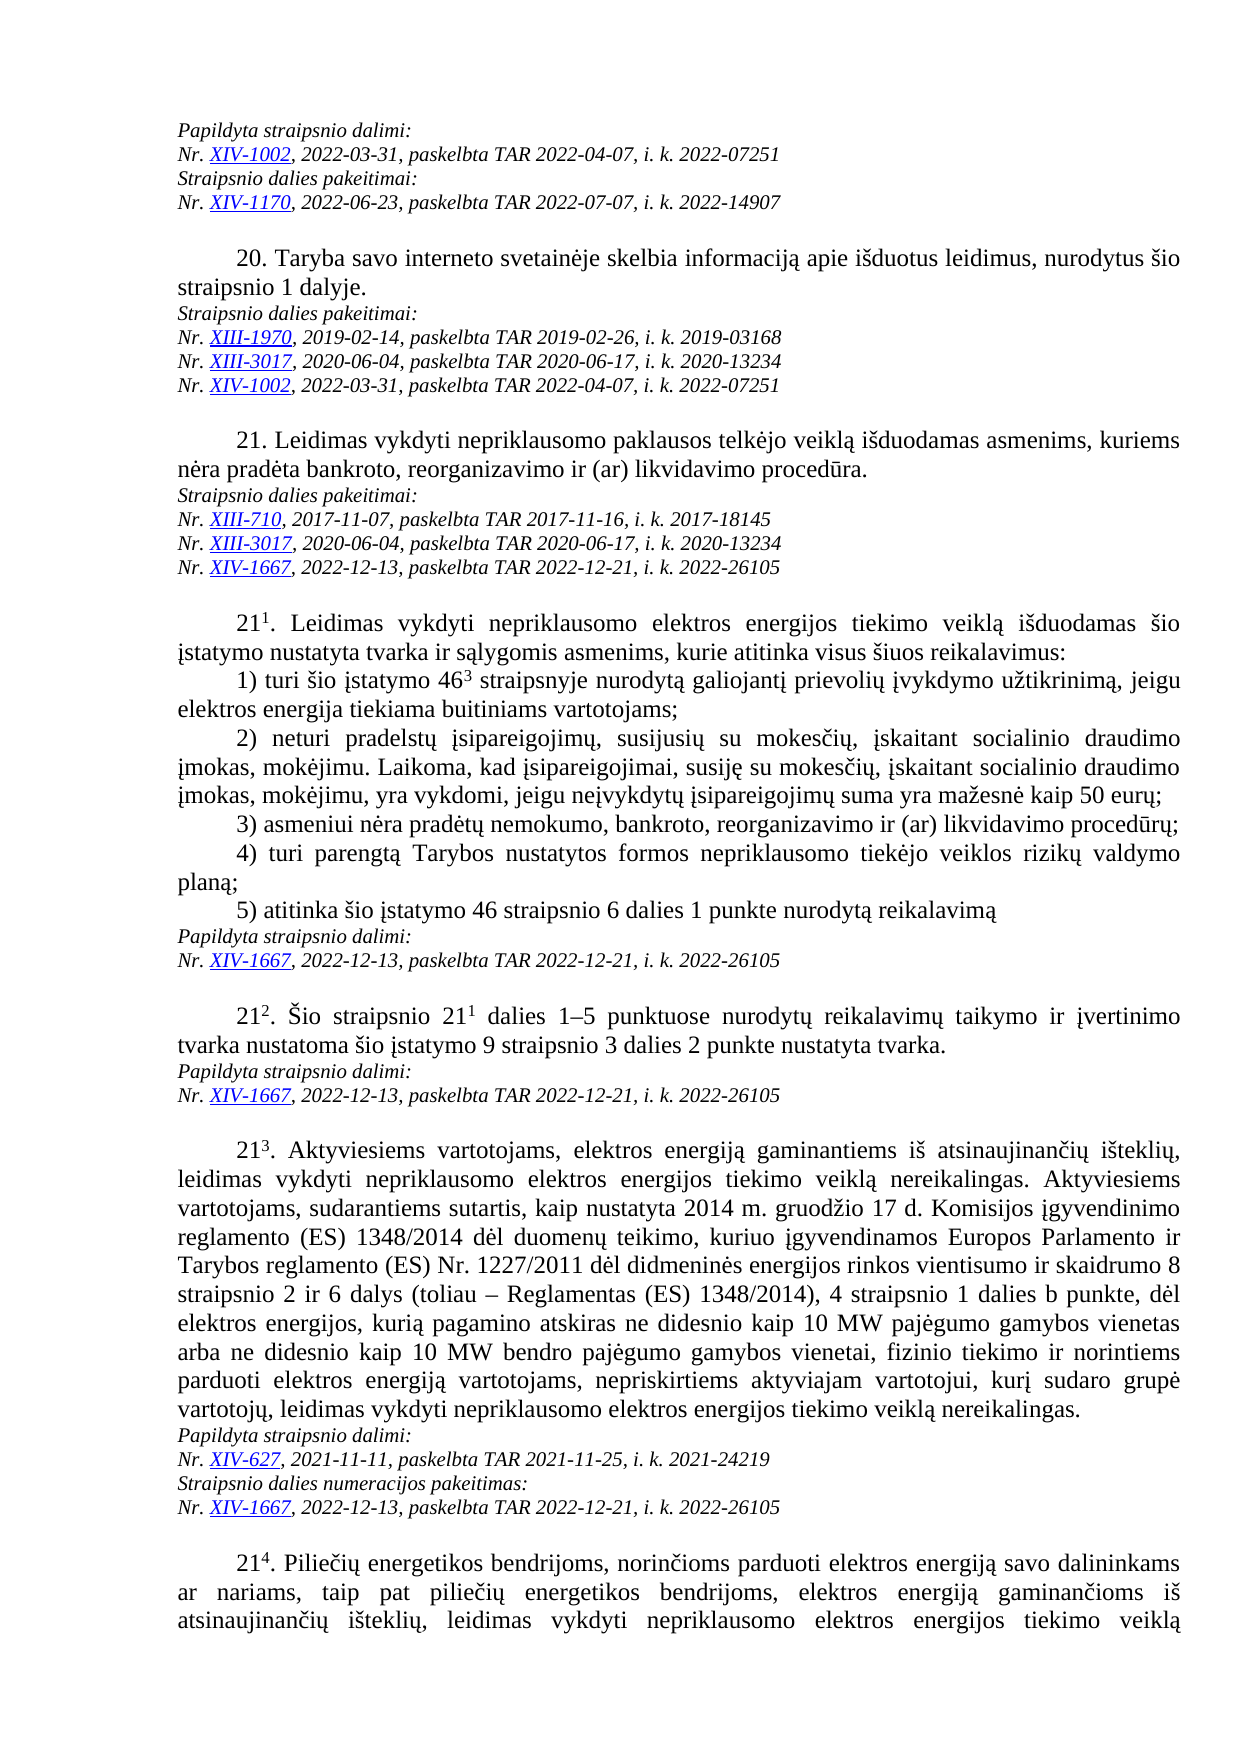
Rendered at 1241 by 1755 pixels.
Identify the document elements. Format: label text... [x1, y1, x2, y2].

text Nr. XIII-3017, 2020-06-04, paskelbta TAR 2020-06-17, i. k. 2020-13234 [177, 531, 1181, 555]
text 214. Piliečių energetikos bendrijoms, norinčioms parduoti elektros energiją savo dalininkams ar nariams, taip pat piliečių energetikos bendrijoms, elektros energiją gaminančioms iš atsinaujinančių išteklių, leidimas vykdyti nepriklausomo elektros energijos tiekimo veiklą [177, 1548, 1181, 1634]
text Nr. XIV-1667, 2022-12-13, paskelbta TAR 2022-12-21, i. k. 2022-26105 [177, 1083, 1181, 1107]
text Nr. XIII-3017, 2020-06-04, paskelbta TAR 2020-06-17, i. k. 2020-13234 [177, 349, 1181, 373]
text 2) neturi pradelstų įsipareigojimų, susijusių su mokesčių, įskaitant socialinio draudimo įmokas, mokėjimu. Laikoma, kad įsipareigojimai, susiję su mokesčių, įskaitant socialinio draudimo įmokas, mokėjimu, yra vykdomi, jeigu neįvykdytų įsipareigojimų suma yra mažesnė kaip 50 eurų; [177, 723, 1181, 809]
text Nr. XIII-710, 2017-11-07, paskelbta TAR 2017-11-16, i. k. 2017-18145 [177, 507, 1181, 531]
text 5) atitinka šio įstatymo 46 straipsnio 6 dalies 1 punkte nurodytą reikalavimą [177, 896, 1181, 924]
text Nr. XIV-1002, 2022-03-31, paskelbta TAR 2022-04-07, i. k. 2022-07251 [177, 373, 1181, 397]
text Nr. XIII-1970, 2019-02-14, paskelbta TAR 2019-02-26, i. k. 2019-03168 [177, 325, 1181, 349]
text Nr. XIV-1002, 2022-03-31, paskelbta TAR 2022-04-07, i. k. 2022-07251 [177, 142, 1181, 166]
text 3) asmeniui nėra pradėtų nemokumo, bankroto, reorganizavimo ir (ar) likvidavimo procedūrų; [177, 809, 1181, 838]
text 211. Leidimas vykdyti nepriklausomo elektros energijos tiekimo veiklą išduodamas šio įstatymo nustatyta tvarka ir sąlygomis asmenims, kurie atitinka visus šiuos reikalavimus: [177, 608, 1181, 666]
text Nr. XIV-1667, 2022-12-13, paskelbta TAR 2022-12-21, i. k. 2022-26105 [177, 555, 1181, 579]
text Straipsnio dalies pakeitimai: [177, 483, 1181, 507]
text Papildyta straipsnio dalimi: [177, 1423, 1181, 1447]
text Nr. XIV-1667, 2022-12-13, paskelbta TAR 2022-12-21, i. k. 2022-26105 [177, 1495, 1181, 1519]
text 20. Taryba savo interneto svetainėje skelbia informaciją apie išduotus leidimus, nurodytus šio straipsnio 1 dalyje. [177, 243, 1181, 301]
text Nr. XIV-627, 2021-11-11, paskelbta TAR 2021-11-25, i. k. 2021-24219 [177, 1447, 1181, 1471]
text Straipsnio dalies pakeitimai: [177, 166, 1181, 190]
text Papildyta straipsnio dalimi: [177, 1059, 1181, 1083]
text 212. Šio straipsnio 211 dalies 1–5 punktuose nurodytų reikalavimų taikymo ir įvertinimo tvarka nustatoma šio įstatymo 9 straipsnio 3 dalies 2 punkte nustatyta tvarka. [177, 1001, 1181, 1059]
text Nr. XIV-1170, 2022-06-23, paskelbta TAR 2022-07-07, i. k. 2022-14907 [177, 190, 1181, 214]
text 1) turi šio įstatymo 463 straipsnyje nurodytą galiojantį prievolių įvykdymo užtikrinimą, jeigu elektros energija tiekiama buitiniams vartotojams; [177, 666, 1181, 723]
text 213. Aktyviesiems vartotojams, elektros energiją gaminantiems iš atsinaujinančių išteklių, leidimas vykdyti nepriklausomo elektros energijos tiekimo veiklą nereikalingas. Aktyviesiems vartotojams, sudarantiems sutartis, kaip nustatyta 2014 m. gruodžio 17 d. Komisijos įgyvendinimo reglamento (ES) 1348/2014 dėl duomenų teikimo, kuriuo įgyvendinamos Europos Parlamento ir Tarybos reglamento (ES) Nr. 1227/2011 dėl didmeninės energijos rinkos vientisumo ir skaidrumo 8 straipsnio 2 ir 6 dalys (toliau – Reglamentas (ES) 1348/2014), 4 straipsnio 1 dalies b punkte, dėl elektros energijos, kurią pagamino atskiras ne didesnio kaip 10 MW pajėgumo gamybos vienetas arba ne didesnio kaip 10 MW bendro pajėgumo gamybos vienetai, fizinio tiekimo ir norintiems parduoti elektros energiją vartotojams, nepriskirtiems aktyviajam vartotojui, kurį sudaro grupė vartotojų, leidimas vykdyti nepriklausomo elektros energijos tiekimo veiklą nereikalingas. [177, 1136, 1181, 1423]
text 21. Leidimas vykdyti nepriklausomo paklausos telkėjo veiklą išduodamas asmenims, kuriems nėra pradėta bankroto, reorganizavimo ir (ar) likvidavimo procedūra. [177, 426, 1181, 483]
text Straipsnio dalies pakeitimai: [177, 301, 1181, 325]
text 4) turi parengtą Tarybos nustatytos formos nepriklausomo tiekėjo veiklos rizikų valdymo planą; [177, 838, 1181, 896]
text Papildyta straipsnio dalimi: [177, 118, 1181, 142]
text Papildyta straipsnio dalimi: [177, 924, 1181, 948]
text Nr. XIV-1667, 2022-12-13, paskelbta TAR 2022-12-21, i. k. 2022-26105 [177, 948, 1181, 972]
text Straipsnio dalies numeracijos pakeitimas: [177, 1471, 1181, 1495]
